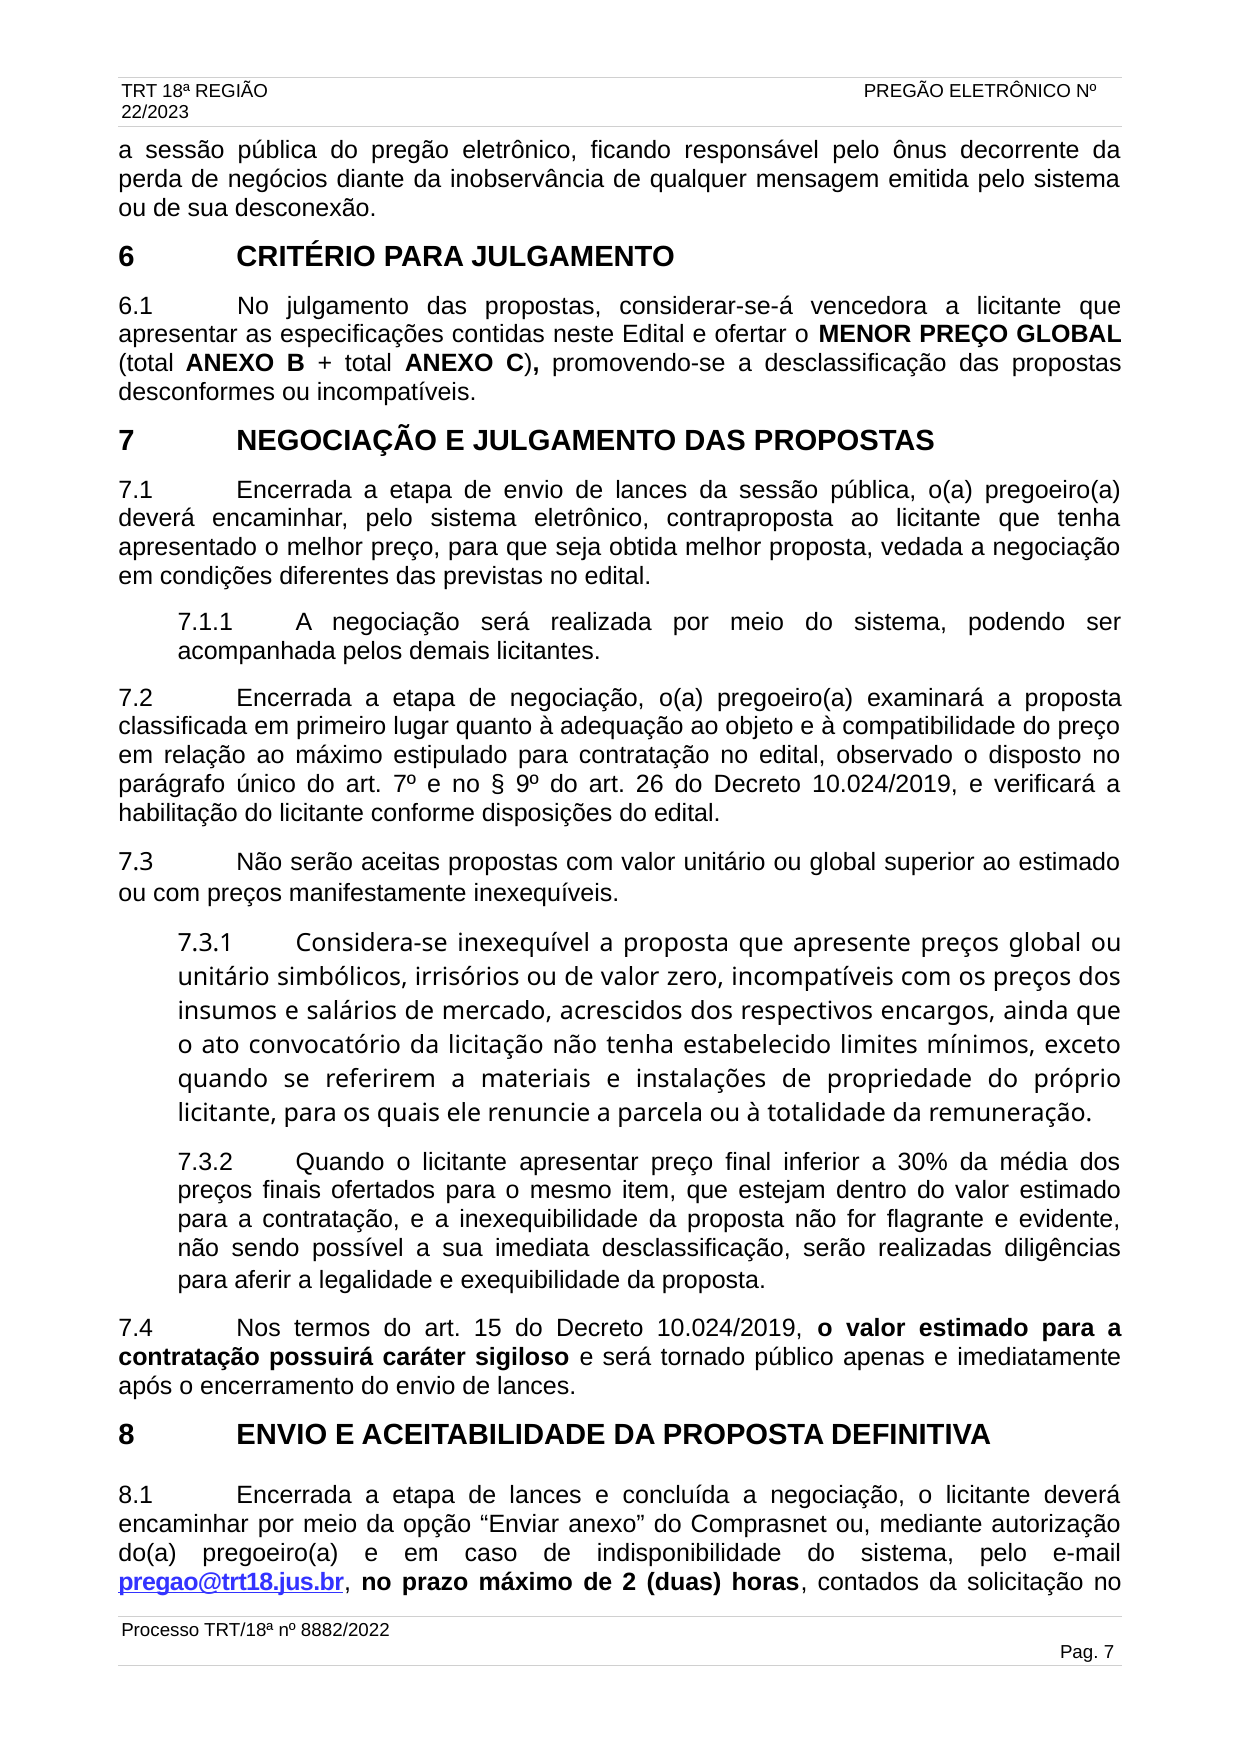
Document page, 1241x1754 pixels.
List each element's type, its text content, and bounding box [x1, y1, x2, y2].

text 6 CRITÉRIO PARA JULGAMENTO [118, 239, 1122, 273]
text 7.4 Nos termos do art. 15 do Decreto 10.024/2019, o valor estimado para a contratação possuirá caráter sigiloso e será tornado público apenas e imediatamente após o encerramento do envio de lances. [118, 1313, 1122, 1400]
text 8.1 Encerrada a etapa de lances e concluída a negociação, o licitante deverá encaminhar por meio da opção “Enviar anexo” do Comprasnet ou, mediante autorização do(a) pregoeiro(a) e em caso de indisponibilidade do sistema, pelo e-mail pregao@trt18.jus.br, no prazo máximo de 2 (duas) horas, contados da solicitação no [118, 1480, 1122, 1595]
text 7.3.2 Quando o licitante apresentar preço final inferior a 30% da média dos preços finais ofertados para o mesmo item, que estejam dentro do valor estimado para a contratação, e a inexequibilidade da proposta não for flagrante e evidente, não sendo possível a sua imediata desclassificação, serão realizadas diligências para aferir a legalidade e exequibilidade da proposta. [177, 1147, 1122, 1296]
text 7 NEGOCIAÇÃO E JULGAMENTO DAS PROPOSTAS [118, 423, 1122, 457]
text a sessão pública do pregão eletrônico, ficando responsável pelo ônus decorrente da perda de negócios diante da inobservância de qualquer mensagem emitida pelo sistema ou de sua desconexão. [118, 136, 1122, 222]
text 7.2 Encerrada a etapa de negociação, o(a) pregoeiro(a) examinará a proposta classificada em primeiro lugar quanto à adequação ao objeto e à compatibilidade do preço em relação ao máximo estipulado para contratação no edital, observado o disposto no parágrafo único do art. 7º e no § 9º do art. 26 do Decreto 10.024/2019, e verificará a habilitação do licitante conforme disposições do edital. [118, 683, 1122, 826]
text 7.3 Não serão aceitas propostas com valor unitário ou global superior ao estimado ou com preços manifestamente inexequíveis. [118, 844, 1122, 907]
text 6.1 No julgamento das propostas, considerar-se-á vencedora a licitante que apresentar as especificações contidas neste Edital e ofertar o MENOR PREÇO GLOBAL (total ANEXO B + total ANEXO C), promovendo-se a desclassificação das propostas desconformes ou incompatíveis. [118, 291, 1122, 406]
text 7.3.1 Considera-se inexequível a proposta que apresente preços global ou unitário simbólicos, irrisórios ou de valor zero, incompatíveis com os preços dos insumos e salários de mercado, acrescidos dos respectivos encargos, ainda que o ato convocatório da licitação não tenha estabelecido limites mínimos, exceto quando se referirem a materiais e instalações de propriedade do próprio licitante, para os quais ele renuncie a parcela ou à totalidade da remuneração. [177, 924, 1122, 1129]
text 7.1.1 A negociação será realizada por meio do sistema, podendo ser acompanhada pelos demais licitantes. [177, 607, 1122, 665]
text 7.1 Encerrada a etapa de envio de lances da sessão pública, o(a) pregoeiro(a) deverá encaminhar, pelo sistema eletrônico, contraproposta ao licitante que tenha apresentado o melhor preço, para que seja obtida melhor proposta, vedada a negociação em condições diferentes das previstas no edital. [118, 475, 1122, 590]
text 8 ENVIO E ACEITABILIDADE DA PROPOSTA DEFINITIVA [118, 1417, 1122, 1451]
